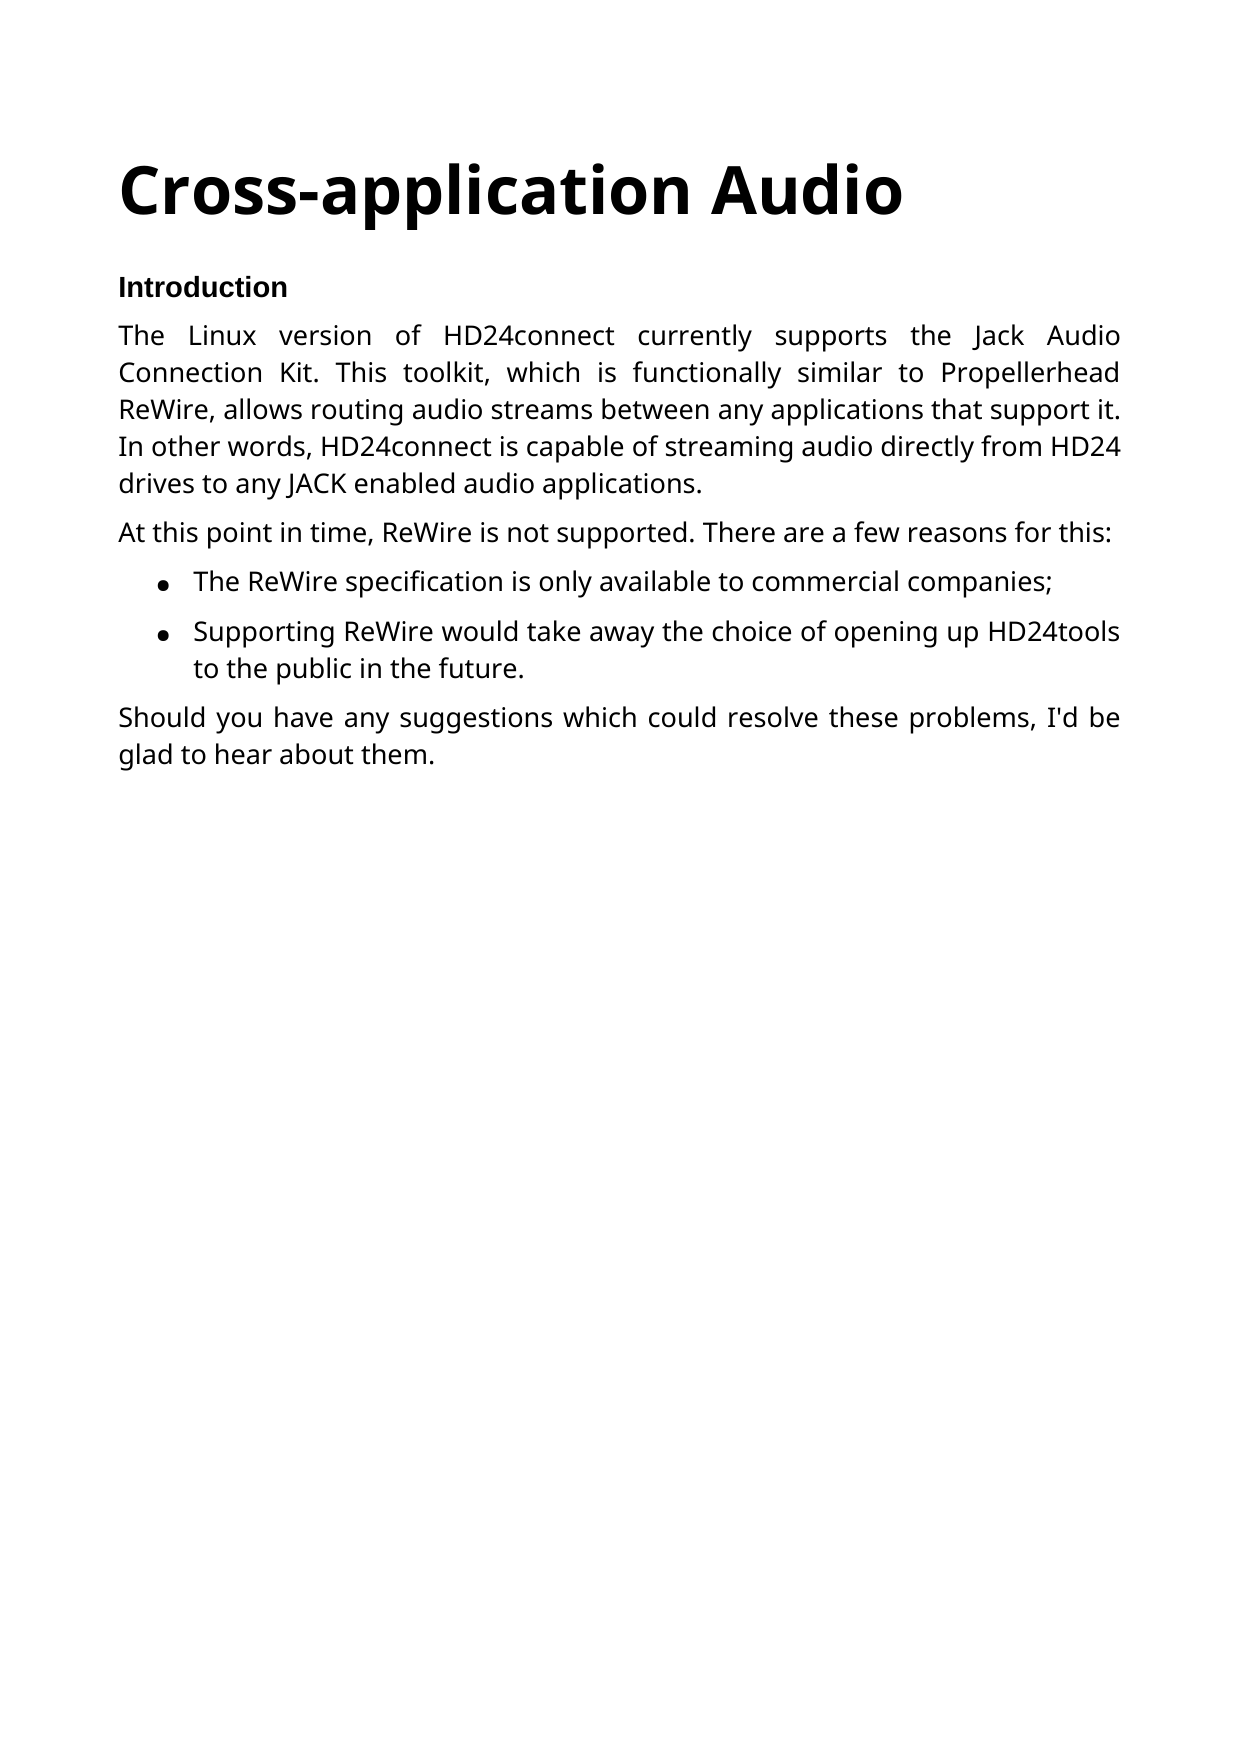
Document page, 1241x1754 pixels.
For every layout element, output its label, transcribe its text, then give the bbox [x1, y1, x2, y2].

text Should you have any suggestions which could resolve these problems, I'd be glad to hear about them. [118, 698, 1122, 772]
subtitle Cross-application Audio [118, 143, 1122, 234]
subtitle Introduction [118, 271, 1122, 304]
text At this point in time, ReWire is not supported. There are a few reasons for this: [118, 513, 1122, 550]
text The Linux version of HD24connect currently supports the Jack Audio Connection Kit. This toolkit, which is functionally similar to Propellerhead ReWire, allows routing audio streams between any applications that support it. In other words, HD24connect is capable of streaming audio directly from HD24 drives to any JACK enabled audio applications. [118, 317, 1122, 501]
list Supporting ReWire would take away the choice of opening up HD24tools to the public in the future. [156, 612, 1122, 686]
list The ReWire specification is only available to commercial companies; [156, 563, 1122, 600]
